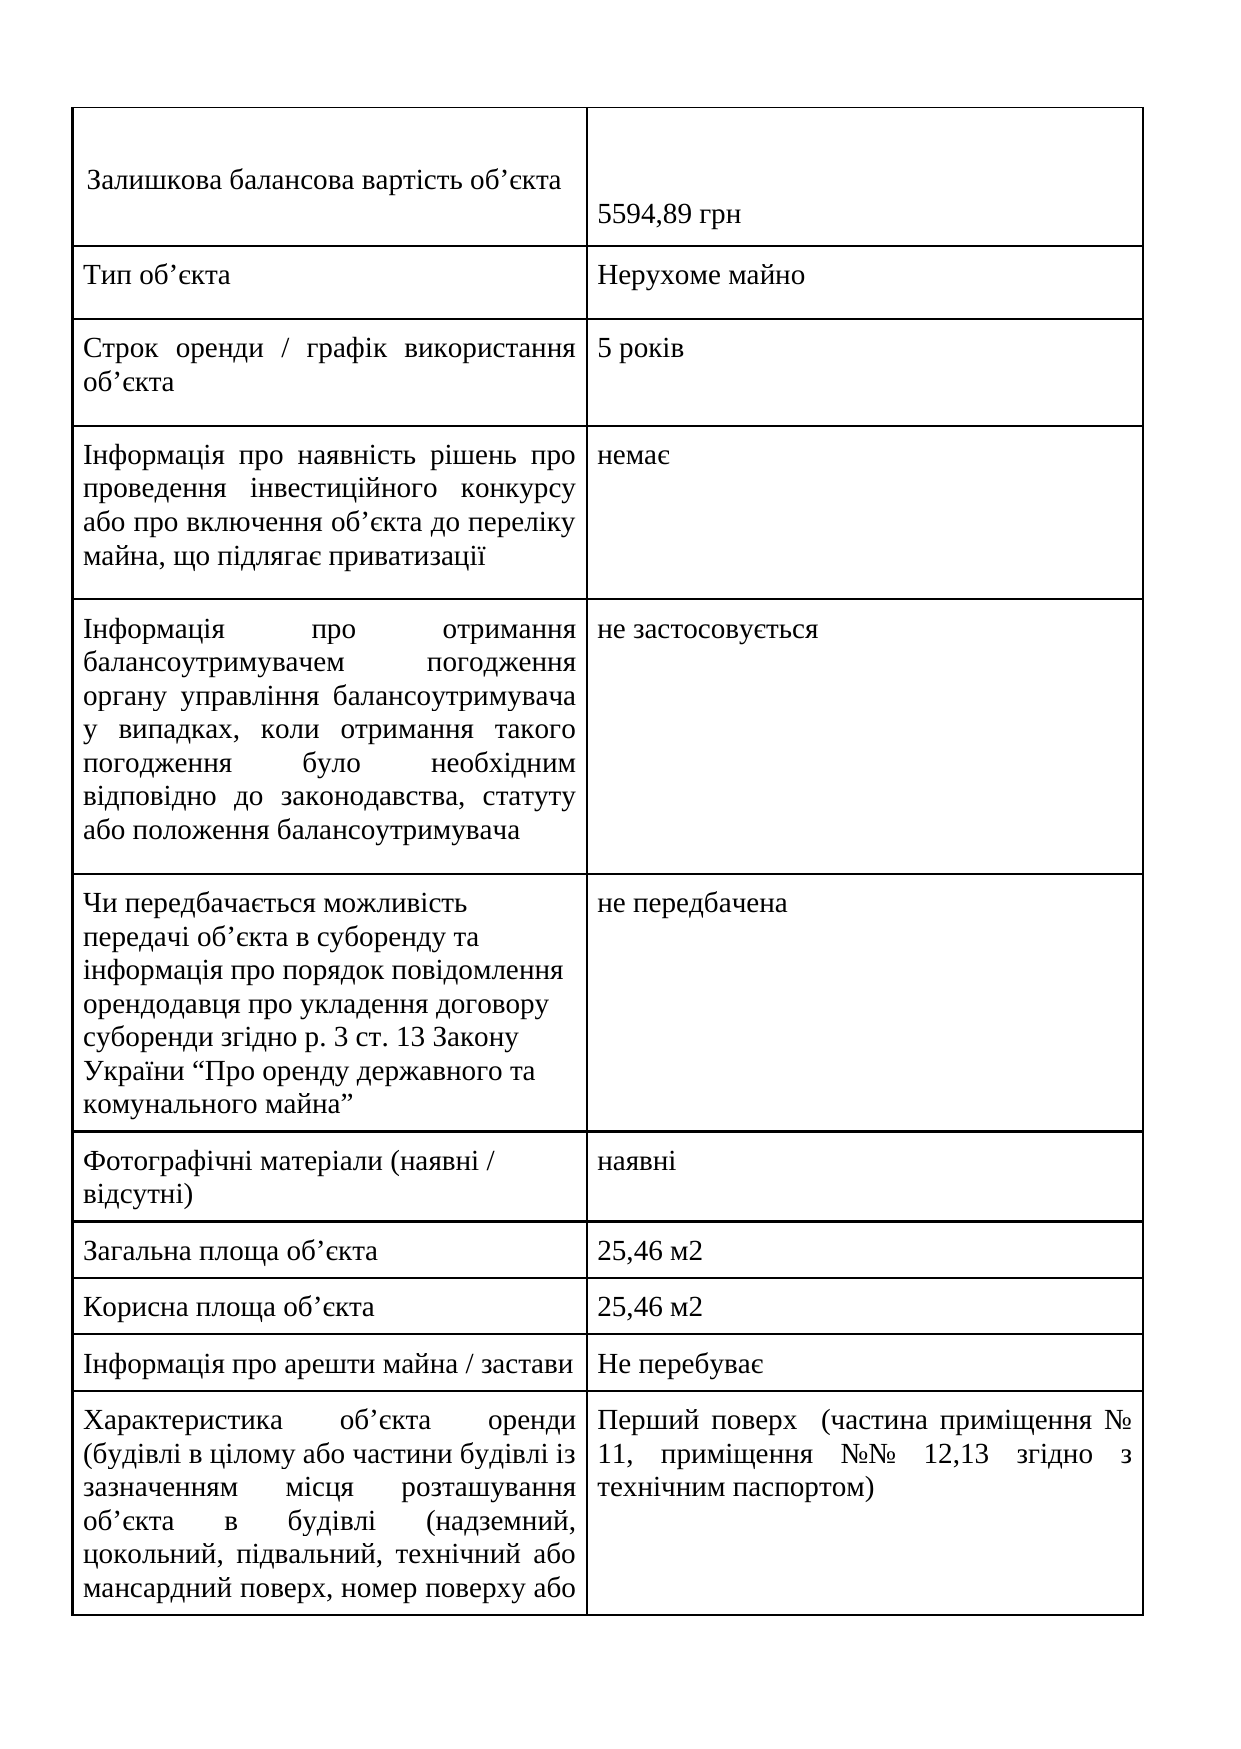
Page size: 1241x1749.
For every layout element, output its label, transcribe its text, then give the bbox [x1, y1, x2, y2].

table_cell Перший поверх (частина приміщення № 11, приміщення №№ 12,13 згідно з технічним паспортом) [588, 1392, 1142, 1614]
table_cell наявні [588, 1133, 1142, 1220]
table_cell Чи передбачається можливість передачі об’єкта в суборенду та інформація про порядок повідомлення орендодавця про укладення договору суборенди згідно р. 3 ст. 13 Закону України “Про оренду державного та комунального майна” [74, 875, 586, 1130]
table_cell не передбачена [588, 875, 1142, 1130]
table_cell Інформація про наявність рішень про проведення інвестиційного конкурсу або про включення об’єкта до переліку майна, що підлягає приватизації [74, 427, 586, 598]
table_cell 25,46 м2 [588, 1223, 1142, 1277]
table_cell Не перебуває [588, 1335, 1142, 1390]
table_cell Характеристика об’єкта оренди (будівлі в цілому або частини будівлі із зазначенням місця розташування об’єкта в будівлі (надземний, цокольний, підвальний, технічний або мансардний поверх, номер поверху або [74, 1392, 586, 1614]
table_cell не застосовується [588, 600, 1142, 873]
table_cell Загальна площа об’єкта [74, 1223, 586, 1277]
table_cell Інформація про арешти майна / застави [74, 1335, 586, 1390]
table_cell 25,46 м2 [588, 1279, 1142, 1333]
table_cell Фотографічні матеріали (наявні / відсутні) [74, 1133, 586, 1220]
table_cell 5594,89 грн [588, 108, 1142, 245]
table_cell 5 років [588, 320, 1142, 424]
table_cell Строк оренди / графік використання об’єкта [74, 320, 586, 424]
table_cell Тип об’єкта [74, 247, 586, 318]
table_cell немає [588, 427, 1142, 598]
table_cell Корисна площа об’єкта [74, 1279, 586, 1333]
table_cell Інформація про отримання балансоутримувачем погодження органу управління балансоутримувача у випадках, коли отримання такого погодження було необхідним відповідно до законодавства, статуту або положення балансоутримувача [74, 600, 586, 873]
table_cell Нерухоме майно [588, 247, 1142, 318]
table_cell Залишкова балансова вартість об’єкта [74, 108, 586, 245]
